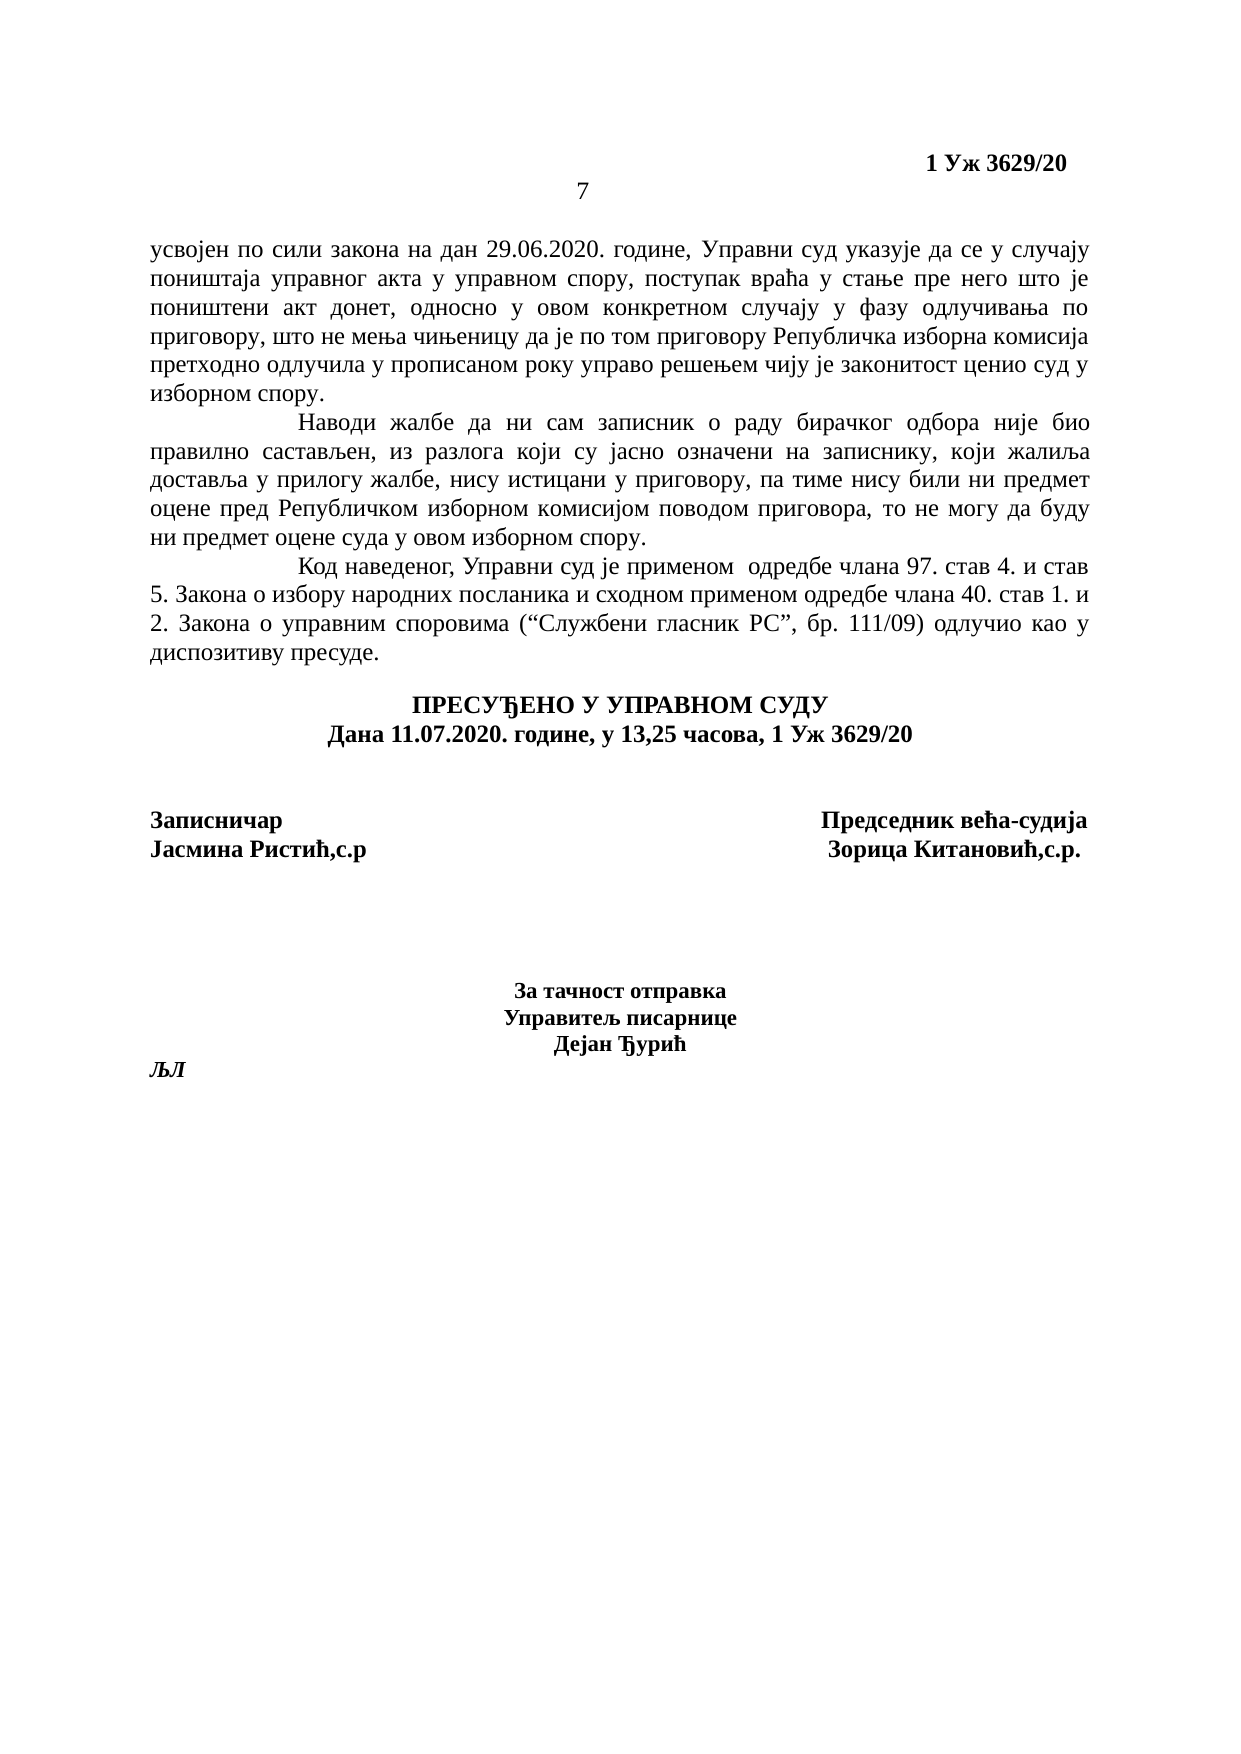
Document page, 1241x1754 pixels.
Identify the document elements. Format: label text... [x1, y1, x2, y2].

text ЉЛ [150, 1056, 1090, 1083]
text Код наведеног, Управни суд је применом одредбе члана 97. став 4. и став 5. Закона о избору народних посланика и сходном применом одредбе члана 40. став 1. и 2. Закона о управним споровима (“Службени гласник РС”, бр. 111/09) одлучио као у диспозитиву пресуде. [150, 551, 1090, 666]
text Дејан Ђурић [150, 1030, 1090, 1056]
text Управитељ писарнице [150, 1004, 1090, 1030]
text ПРЕСУЂЕНО У УПРАВНОМ СУДУ [150, 690, 1090, 719]
text За тачност отправка [150, 977, 1090, 1004]
text Јасмина Ристић,с.р Зорица Китановић,с.р. [150, 834, 1090, 862]
text Записничар Председник већа-судија [150, 805, 1090, 834]
text Дана 11.07.2020. године, у 13,25 часова, 1 Уж 3629/20 [150, 719, 1090, 747]
text Наводи жалбе да ни сам записник о раду бирачког одбора није био правилно састављен, из разлога који су јасно означени на записнику, који жалиља доставља у прилогу жалбе, нису истицани у приговору, па тиме нису били ни предмет оцене пред Републичком изборном комисијом поводом приговора, то не могу да буду ни предмет оцене суда у овом изборном спору. [150, 407, 1090, 551]
text усвојен по сили закона на дан 29.06.2020. године, Управни суд указује да се у случају поништаја управног акта у управном спору, поступак враћа у стање пре него што је поништени акт донет, односно у овом конкретном случају у фазу одлучивања по приговору, што не мења чињеницу да је по том приговору Републичка изборна комисија претходно одлучила у прописаном року управо решењем чију је законитост ценио суд у изборном спору. [150, 234, 1090, 407]
